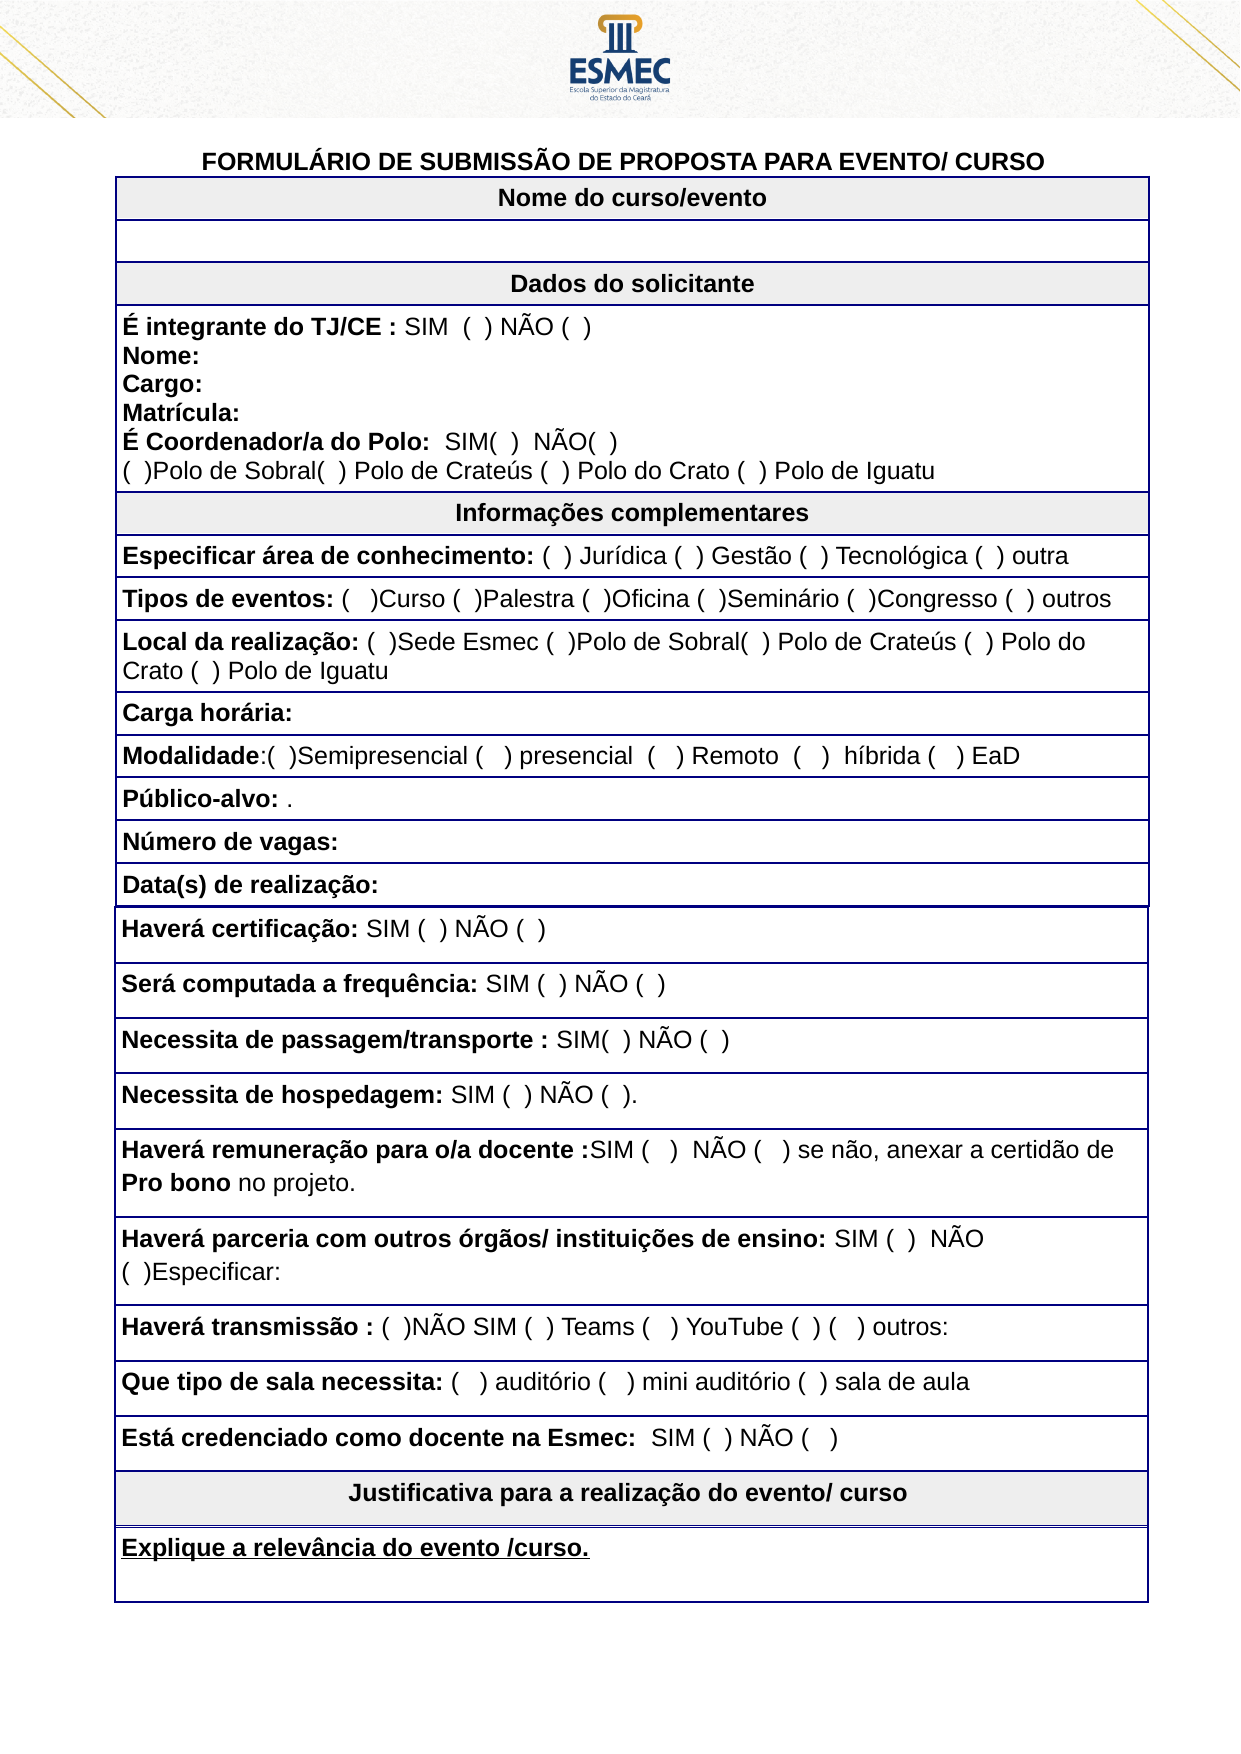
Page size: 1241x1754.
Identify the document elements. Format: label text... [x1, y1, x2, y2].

table_cell Necessita de passagem/transporte : SIM( ) NÃO ( ) [116, 1019, 1147, 1072]
table_cell Data(s) de realização: [117, 864, 1148, 905]
table_cell Explique a relevância do evento /curso. [116, 1528, 1147, 1601]
table_cell Está credenciado como docente na Esmec: SIM ( ) NÃO ( ) [116, 1417, 1147, 1470]
table_cell Carga horária: [117, 693, 1148, 733]
picture [0, 0, 1240, 118]
table_cell Haverá remuneração para o/a docente :SIM ( ) NÃO ( ) se não, anexar a certidão de Pro bono no projeto. [116, 1130, 1147, 1216]
table_header Nome do curso/evento [117, 178, 1148, 218]
table_cell Especificar área de conhecimento: ( ) Jurídica ( ) Gestão ( ) Tecnológica ( ) outra [117, 536, 1148, 576]
text FORMULÁRIO DE SUBMISSÃO DE PROPOSTA PARA EVENTO/ CURSO [118, 147, 1122, 176]
table_cell Que tipo de sala necessita: ( ) auditório ( ) mini auditório ( ) sala de aula [116, 1362, 1147, 1415]
table_cell [117, 221, 1148, 261]
table_cell Local da realização: ( )Sede Esmec ( )Polo de Sobral( ) Polo de Crateús ( ) Polo do Crato ( ) Polo de Iguatu [117, 621, 1148, 691]
table_cell Tipos de eventos: ( )Curso ( )Palestra ( )Oficina ( )Seminário ( )Congresso ( ) outros [117, 578, 1148, 619]
table_cell Dados do solicitante [117, 263, 1148, 304]
table_cell Haverá parceria com outros órgãos/ instituições de ensino: SIM ( ) NÃO ( )Especificar: [116, 1218, 1147, 1304]
table_header Haverá certificação: SIM ( ) NÃO ( ) [116, 908, 1147, 962]
table_cell Público-alvo: . [117, 778, 1148, 819]
table_cell Informações complementares [117, 493, 1148, 533]
table_cell Será computada a frequência: SIM ( ) NÃO ( ) [116, 964, 1147, 1017]
table_cell Número de vagas: [117, 821, 1148, 862]
table_cell Haverá transmissão : ( )NÃO SIM ( ) Teams ( ) YouTube ( ) ( ) outros: [116, 1306, 1147, 1359]
table_cell Necessita de hospedagem: SIM ( ) NÃO ( ). [116, 1074, 1147, 1127]
table_cell É integrante do TJ/CE : SIM ( ) NÃO ( ) Nome: Cargo: Matrícula: É Coordenador/a do Polo: SIM( ) NÃO( ) ( )Polo de Sobral( ) Polo de Crateús ( ) Polo do Crato ( ) Polo de Iguatu [117, 306, 1148, 491]
table_cell Justificativa para a realização do evento/ curso [116, 1472, 1147, 1525]
table_cell Modalidade:( )Semipresencial ( ) presencial ( ) Remoto ( ) híbrida ( ) EaD [117, 736, 1148, 776]
